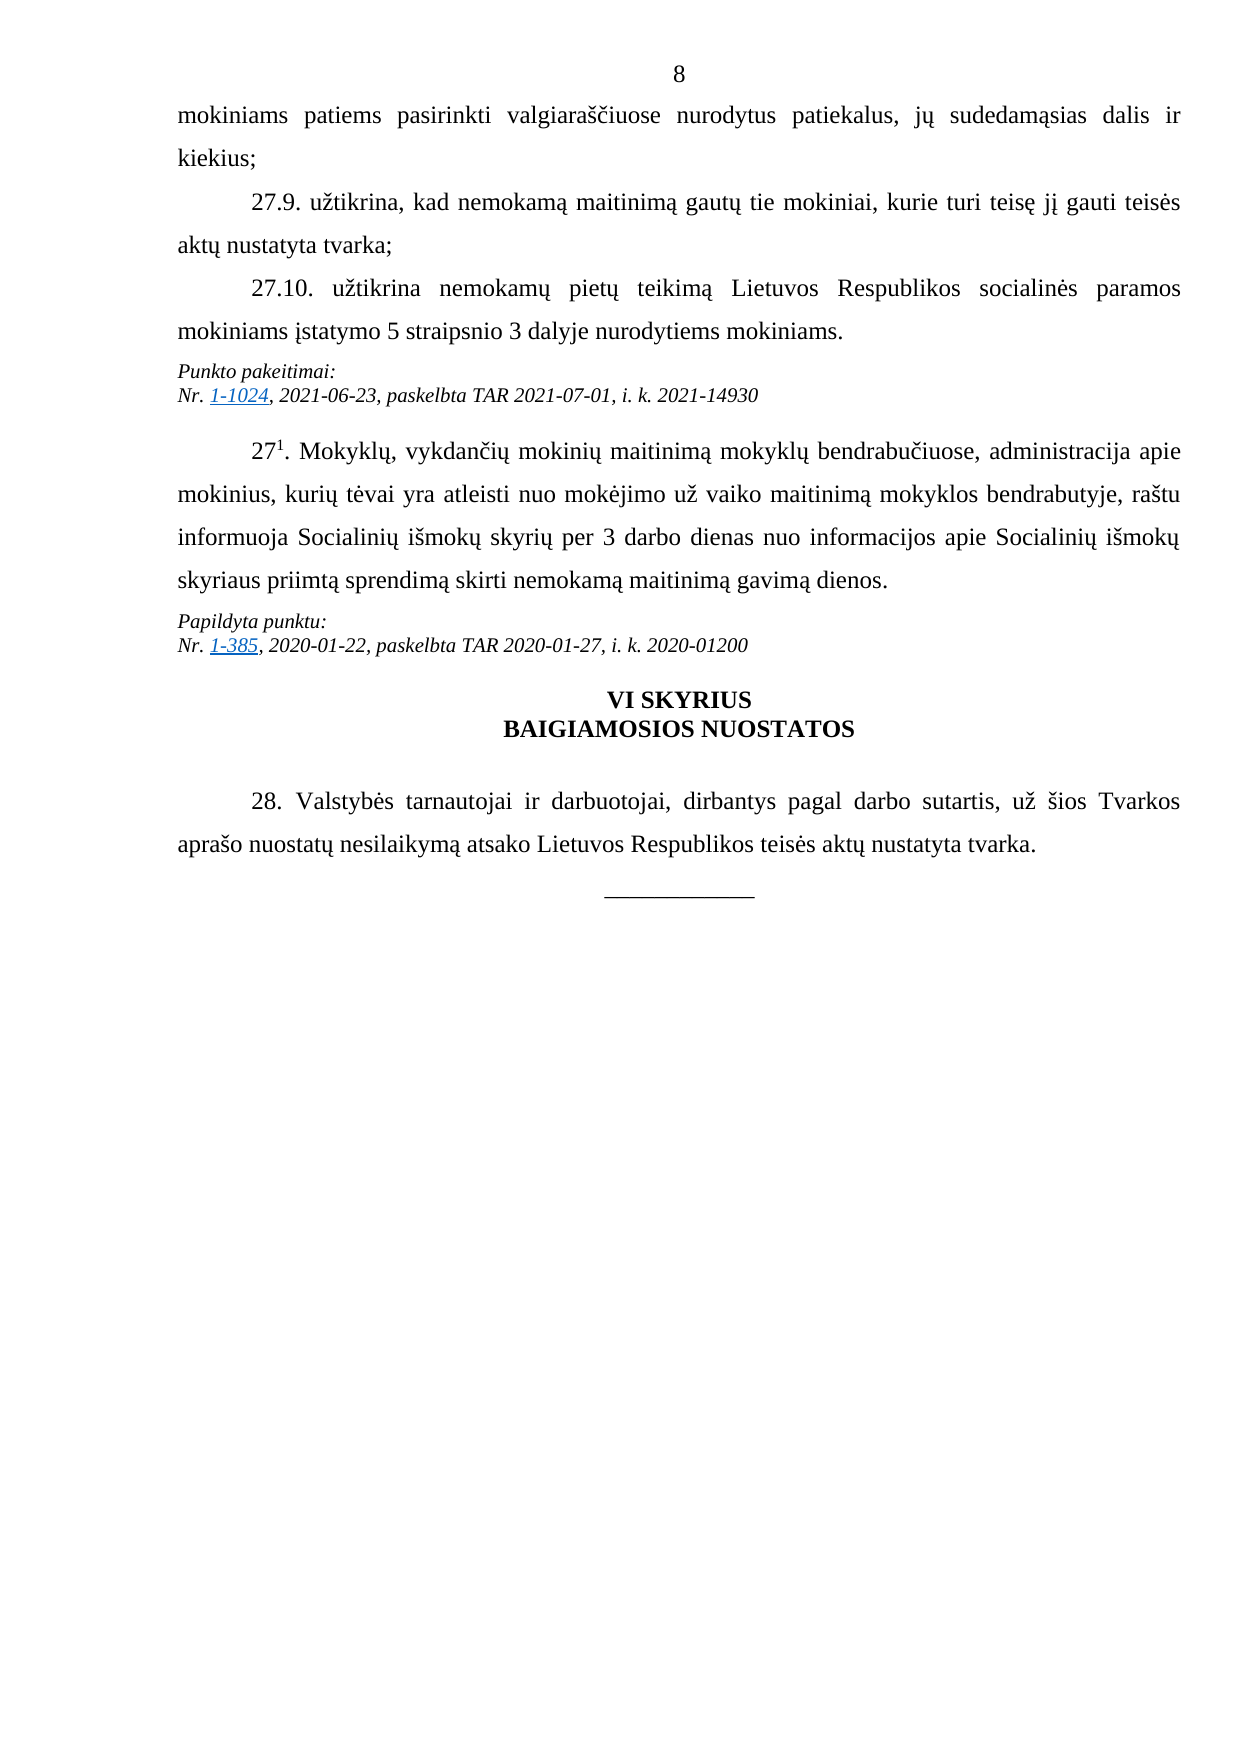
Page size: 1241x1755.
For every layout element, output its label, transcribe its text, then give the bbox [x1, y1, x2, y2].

text Papildyta punktu: [177, 608, 1181, 633]
text Punkto pakeitimai: [177, 359, 1181, 383]
text 27.10. užtikrina nemokamų pietų teikimą Lietuvos Respublikos socialinės paramos mokiniams įstatymo 5 straipsnio 3 dalyje nurodytiems mokiniams. [177, 273, 1181, 345]
text Baigiamosios nuostatos [177, 714, 1181, 743]
text 271. Mokyklų, vykdančių mokinių maitinimą mokyklų bendrabučiuose, administracija apie mokinius, kurių tėvai yra atleisti nuo mokėjimo už vaiko maitinimą mokyklos bendrabutyje, raštu informuoja Socialinių išmokų skyrių per 3 darbo dienas nuo informacijos apie Socialinių išmokų skyriaus priimtą sprendimą skirti nemokamą maitinimą gavimą dienos. [177, 436, 1181, 594]
text 28. Valstybės tarnautojai ir darbuotojai, dirbantys pagal darbo sutartis, už šios Tvarkos aprašo nuostatų nesilaikymą atsako Lietuvos Respublikos teisės aktų nustatyta tvarka. [177, 786, 1181, 858]
text VI SKYRIUS [177, 685, 1181, 714]
text ____________ [177, 872, 1181, 901]
text Nr. 1-1024, 2021-06-23, paskelbta TAR 2021-07-01, i. k. 2021-14930 [177, 383, 1181, 407]
text 27.9. užtikrina, kad nemokamą maitinimą gautų tie mokiniai, kurie turi teisę jį gauti teisės aktų nustatyta tvarka; [177, 187, 1181, 258]
text Nr. 1-385, 2020-01-22, paskelbta TAR 2020-01-27, i. k. 2020-01200 [177, 633, 1181, 657]
text mokiniams patiems pasirinkti valgiaraščiuose nurodytus patiekalus, jų sudedamąsias dalis ir kiekius; [177, 100, 1181, 172]
